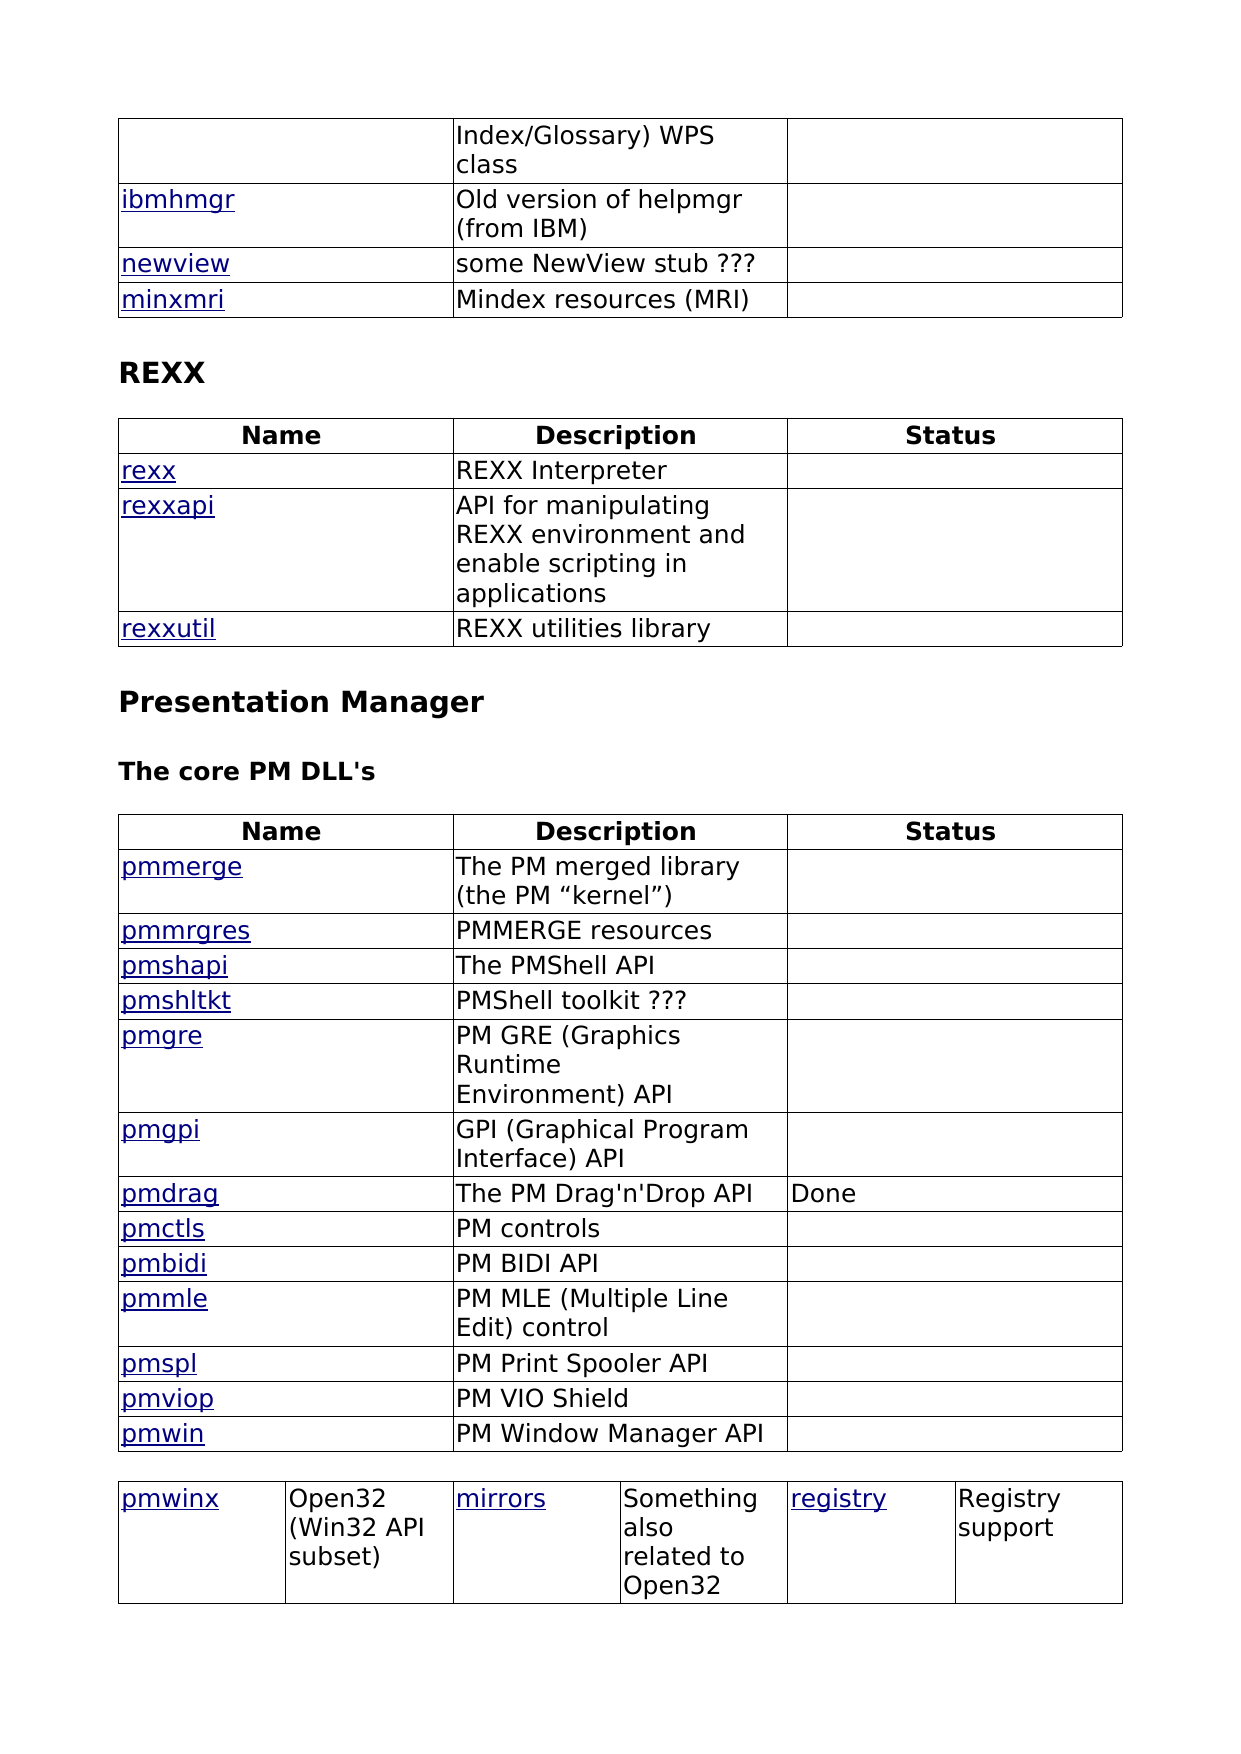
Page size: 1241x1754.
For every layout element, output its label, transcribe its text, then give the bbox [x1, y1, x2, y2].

table_cell Done [788, 1177, 1122, 1211]
table_cell [788, 1020, 1122, 1112]
table_cell The PM merged library (the PM “kernel”) [454, 850, 787, 913]
table_cell [119, 119, 453, 182]
table_header Status [788, 419, 1122, 453]
table_cell pmctls [119, 1212, 453, 1246]
table_cell [788, 489, 1122, 611]
table_cell pmdrag [119, 1177, 453, 1211]
table_cell PM Window Manager API [454, 1417, 787, 1451]
table_cell Old version of helpmgr (from IBM) [454, 184, 787, 247]
subtitle Presentation Manager [118, 686, 1122, 720]
table_cell pmgre [119, 1020, 453, 1112]
table_cell [788, 850, 1122, 913]
table_header mirrors [454, 1482, 620, 1603]
table_cell [788, 949, 1122, 983]
table_cell pmwin [119, 1417, 453, 1451]
table_cell [788, 1417, 1122, 1451]
table_cell pmspl [119, 1347, 453, 1381]
table_cell [788, 1113, 1122, 1176]
table_cell pmshapi [119, 949, 453, 983]
table_cell [788, 984, 1122, 1018]
table_cell [788, 1347, 1122, 1381]
table_cell PM VIO Shield [454, 1382, 787, 1416]
table_cell ibmhmgr [119, 184, 453, 247]
table_header Registry support [956, 1482, 1122, 1603]
table_cell [788, 119, 1122, 182]
table_cell pmmerge [119, 850, 453, 913]
table_header Description [454, 815, 787, 849]
table_cell PM controls [454, 1212, 787, 1246]
table_cell PM MLE (Multiple Line Edit) control [454, 1282, 787, 1346]
table_cell pmmle [119, 1282, 453, 1346]
table_header Description [454, 419, 787, 453]
table_cell pmbidi [119, 1247, 453, 1281]
table_header pmwinx [119, 1482, 285, 1603]
table_cell The PMShell API [454, 949, 787, 983]
table_cell The PM Drag'n'Drop API [454, 1177, 787, 1211]
table_cell [788, 454, 1122, 488]
table_cell Index/Glossary) WPS class [454, 119, 787, 182]
table_header Open32 (Win32 API subset) [286, 1482, 453, 1603]
table_cell PM Print Spooler API [454, 1347, 787, 1381]
table_cell REXX Interpreter [454, 454, 787, 488]
table_cell some NewView stub ??? [454, 248, 787, 282]
table_cell GPI (Graphical Program Interface) API [454, 1113, 787, 1176]
table_cell API for manipulating REXX environment and enable scripting in applications [454, 489, 787, 611]
table_cell pmmrgres [119, 914, 453, 948]
table_header Something also related to Open32 [621, 1482, 787, 1603]
table_cell REXX utilities library [454, 612, 787, 646]
table_cell [788, 248, 1122, 282]
table_cell pmviop [119, 1382, 453, 1416]
table_cell rexx [119, 454, 453, 488]
table_header Name [119, 419, 453, 453]
table_cell [788, 1247, 1122, 1281]
table_cell rexxapi [119, 489, 453, 611]
table_cell [788, 1382, 1122, 1416]
table_cell PMMERGE resources [454, 914, 787, 948]
table_cell [788, 184, 1122, 247]
table_header registry [788, 1482, 955, 1603]
table_cell rexxutil [119, 612, 453, 646]
subtitle The core PM DLL's [118, 757, 1122, 786]
table_cell [788, 1282, 1122, 1346]
table_cell pmgpi [119, 1113, 453, 1176]
table_cell [788, 1212, 1122, 1246]
subtitle REXX [118, 357, 1122, 391]
table_cell newview [119, 248, 453, 282]
table_cell PM GRE (Graphics Runtime Environment) API [454, 1020, 787, 1112]
table_cell PM BIDI API [454, 1247, 787, 1281]
table_cell minxmri [119, 283, 453, 317]
table_cell [788, 914, 1122, 948]
table_cell [788, 612, 1122, 646]
table_cell [788, 283, 1122, 317]
table_cell Mindex resources (MRI) [454, 283, 787, 317]
table_header Name [119, 815, 453, 849]
table_cell pmshltkt [119, 984, 453, 1018]
table_header Status [788, 815, 1122, 849]
table_cell PMShell toolkit ??? [454, 984, 787, 1018]
